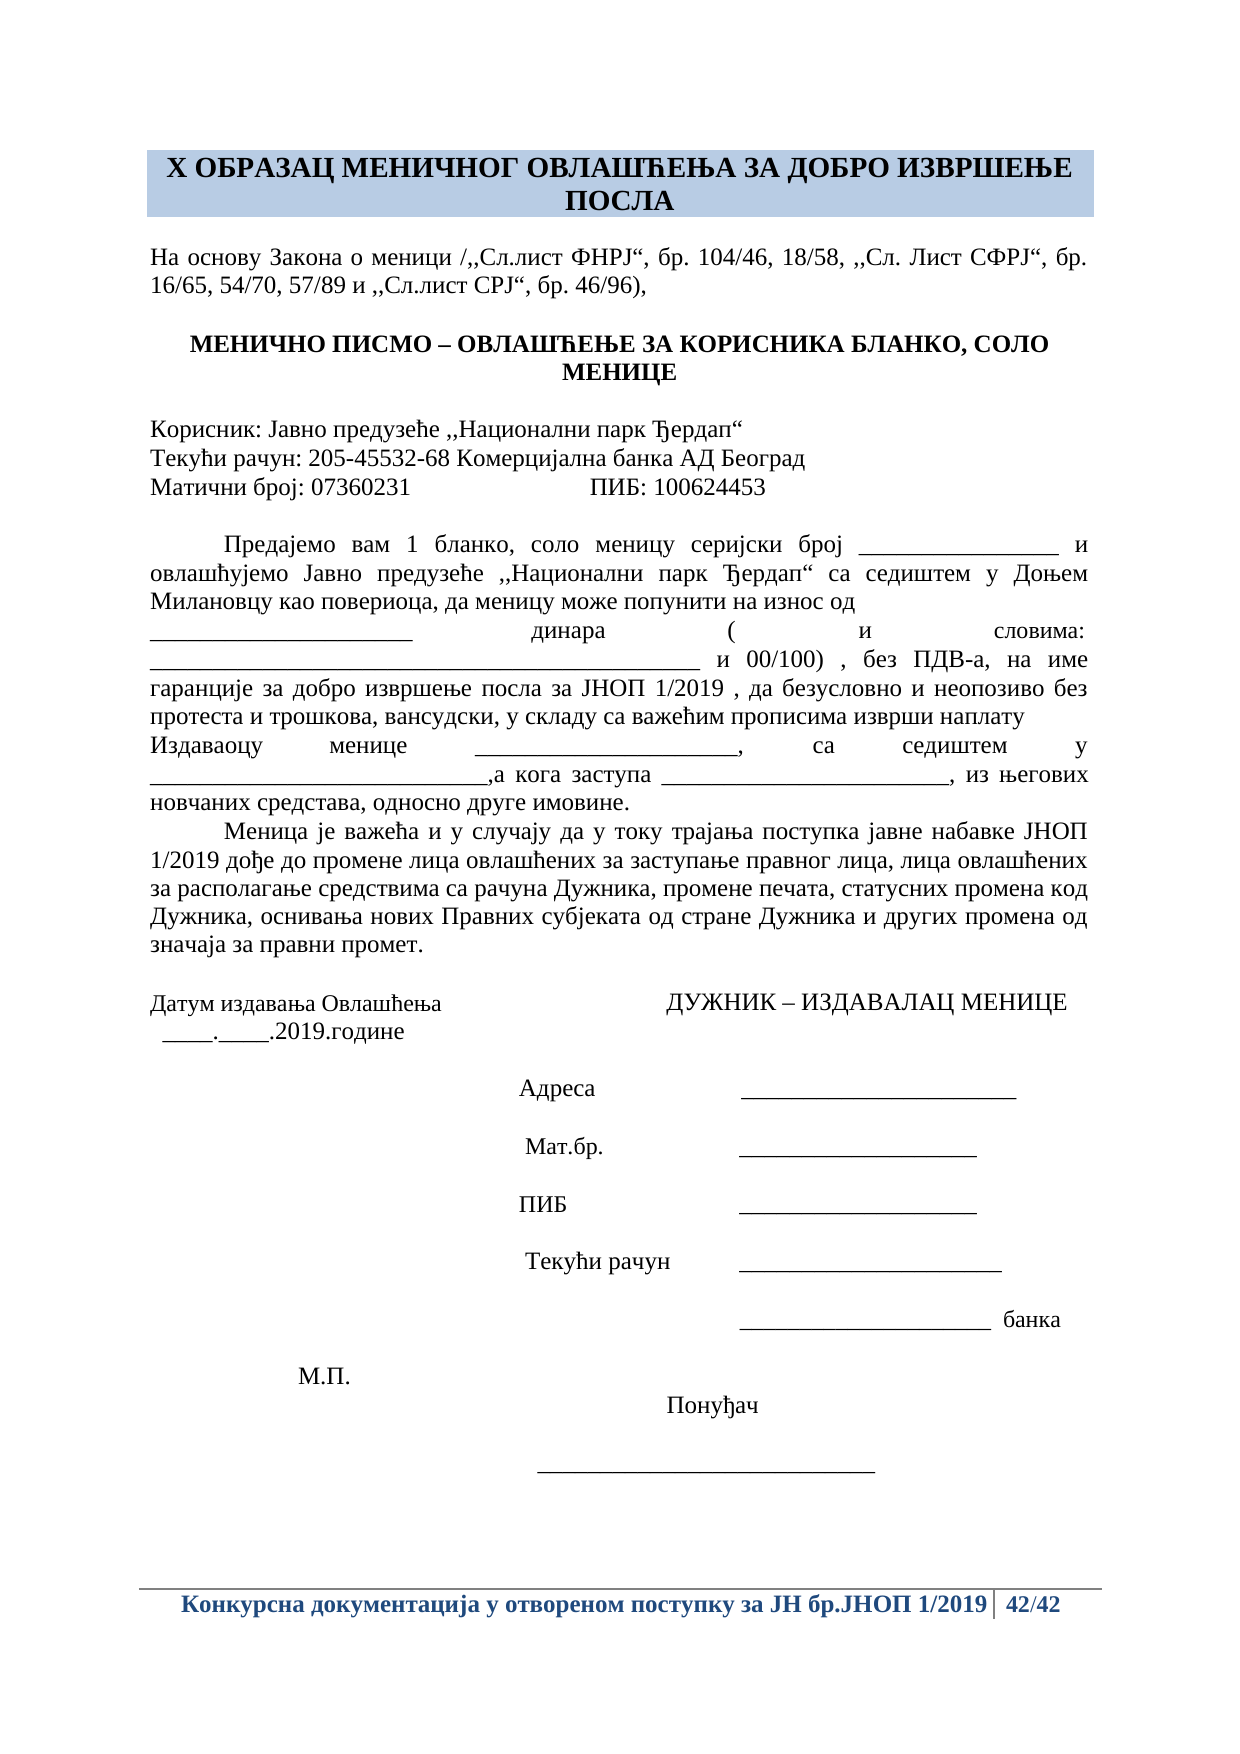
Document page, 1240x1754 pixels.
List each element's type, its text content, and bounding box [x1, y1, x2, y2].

text ___________________ [739, 1131, 1089, 1160]
text ДУЖНИК – ИЗДАВАЛАЦ МЕНИЦЕ [666, 987, 1089, 1016]
text ___________________________ [537, 1447, 1089, 1476]
text Датум издавања Овлашћења [150, 988, 591, 1016]
text Мат.бр. [525, 1132, 664, 1160]
text МЕНИЧНО ПИСМО – ОВЛАШЋЕЊЕ ЗА КОРИСНИКА БЛАНКО, СОЛО МЕНИЦЕ [150, 330, 1089, 386]
text Издаваоцу менице _____________________, са седиштем у [150, 730, 1089, 759]
text ____.____.2019.године [162, 1016, 591, 1045]
text Матични број: 07360231 ПИБ: 100624453 [150, 472, 1089, 500]
text ___________________ [739, 1188, 1089, 1217]
text _____________________ банка [739, 1305, 1089, 1332]
text ______________________ [741, 1073, 1089, 1102]
text ___________________________,а кога заступа _______________________, из његових новчаних средстава, односно друге имовине. [150, 760, 1089, 816]
text М.П. [298, 1361, 1089, 1390]
text 42/42 [995, 1590, 1091, 1618]
text Конкурсна документација у отвореном поступку за ЈН бр.ЈНОП 1/2019 [150, 1590, 993, 1618]
text На основу Закона о меници /,,Сл.лист ФНРЈ“, бр. 104/46, 18/58, ,,Сл. Лист СФРЈ“, бр. 16/65, 54/70, 57/89 и ,,Сл.лист СРЈ“, бр. 46/96), [150, 243, 1089, 299]
text ПИБ [519, 1190, 664, 1217]
text Адреса [519, 1073, 666, 1102]
text _____________________ динара ( и словима: [150, 615, 1089, 644]
text Меница је важећа и у случају да у току трајања поступка јавне набавке ЈНОП 1/2019 дође до промене лица овлашћених за заступање правног лица, лица овлашћених за располагање средствима са рачуна Дужника, промене печата, статусних промена код Дужника, оснивања нових Правних субјеката од стране Дужника и других промена од значаја за правни промет. [150, 817, 1089, 958]
text ____________________________________________ и 00/100) , без ПДВ-а, на име гаранције за добро извршење посла за ЈНОП 1/2019 , да безусловно и неопозиво без протеста и трoшкова, вансудски, у складу са важећим прописима изврши наплату [150, 645, 1089, 730]
text Текући рачун [525, 1246, 670, 1275]
text _____________________ [739, 1246, 1089, 1275]
text Текући рачун: 205-45532-68 Комерцијална банка АД Београд [150, 443, 1089, 472]
text Понуђач [335, 1390, 1089, 1419]
text Предајемо вам 1 бланко, соло меницу серијски број ________________ и овлашћујемо Јавно предузеће ,,Национални парк Ђердап“ са седиштем у Доњем Милановцу као повериоца, да меницу може попунити на износ од [150, 530, 1089, 615]
text Корисник: Јавно предузеће ,,Национални парк Ђердап“ [150, 414, 1089, 443]
